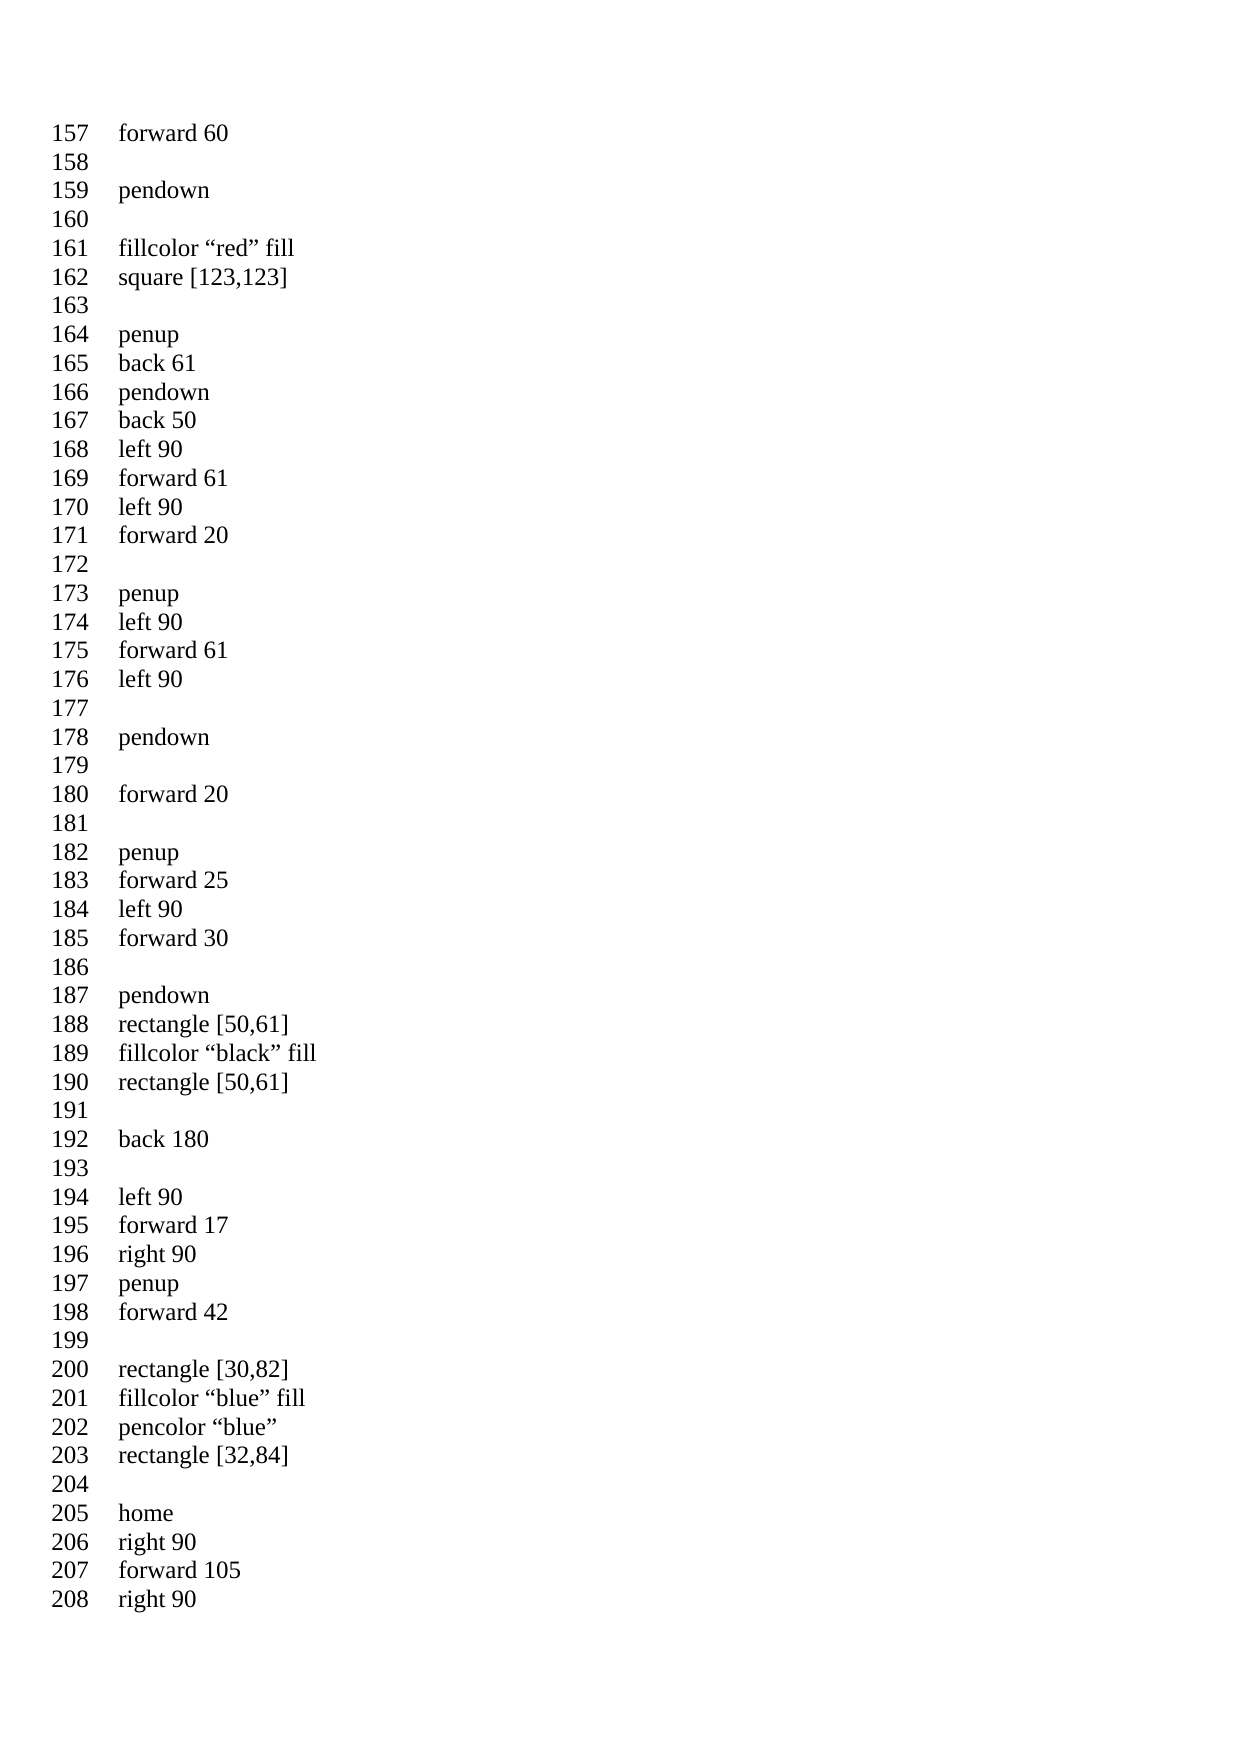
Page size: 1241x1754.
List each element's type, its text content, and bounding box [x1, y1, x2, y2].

text rectangle [50,61] [118, 1067, 1122, 1096]
text fillcolor “red” fill [118, 233, 1122, 262]
text home [118, 1498, 1122, 1527]
text forward 17 [118, 1211, 1122, 1239]
text left 90 [118, 492, 1122, 521]
text back 61 [118, 348, 1122, 377]
text penup [118, 578, 1122, 607]
text rectangle [50,61] [118, 1009, 1122, 1038]
text forward 20 [118, 521, 1122, 549]
text pendown [118, 981, 1122, 1009]
text rectangle [32,84] [118, 1441, 1122, 1469]
text back 50 [118, 406, 1122, 434]
text fillcolor “blue” fill [118, 1383, 1122, 1412]
text left 90 [118, 1182, 1122, 1211]
text rectangle [30,82] [118, 1354, 1122, 1383]
text left 90 [118, 434, 1122, 463]
text forward 25 [118, 866, 1122, 894]
text penup [118, 319, 1122, 348]
text penup [118, 1268, 1122, 1297]
text forward 105 [118, 1556, 1122, 1584]
text fillcolor “black” fill [118, 1038, 1122, 1067]
text square [123,123] [118, 262, 1122, 291]
text right 90 [118, 1527, 1122, 1556]
text forward 60 [118, 118, 1122, 147]
text left 90 [118, 894, 1122, 923]
text left 90 [118, 664, 1122, 693]
text left 90 [118, 607, 1122, 636]
text right 90 [118, 1584, 1122, 1613]
text forward 42 [118, 1297, 1122, 1326]
text back 180 [118, 1124, 1122, 1153]
text forward 30 [118, 923, 1122, 952]
text forward 20 [118, 779, 1122, 808]
text pendown [118, 176, 1122, 204]
text forward 61 [118, 636, 1122, 664]
text penup [118, 837, 1122, 866]
text pencolor “blue” [118, 1412, 1122, 1441]
text right 90 [118, 1239, 1122, 1268]
text pendown [118, 722, 1122, 751]
text pendown [118, 377, 1122, 406]
text forward 61 [118, 463, 1122, 492]
